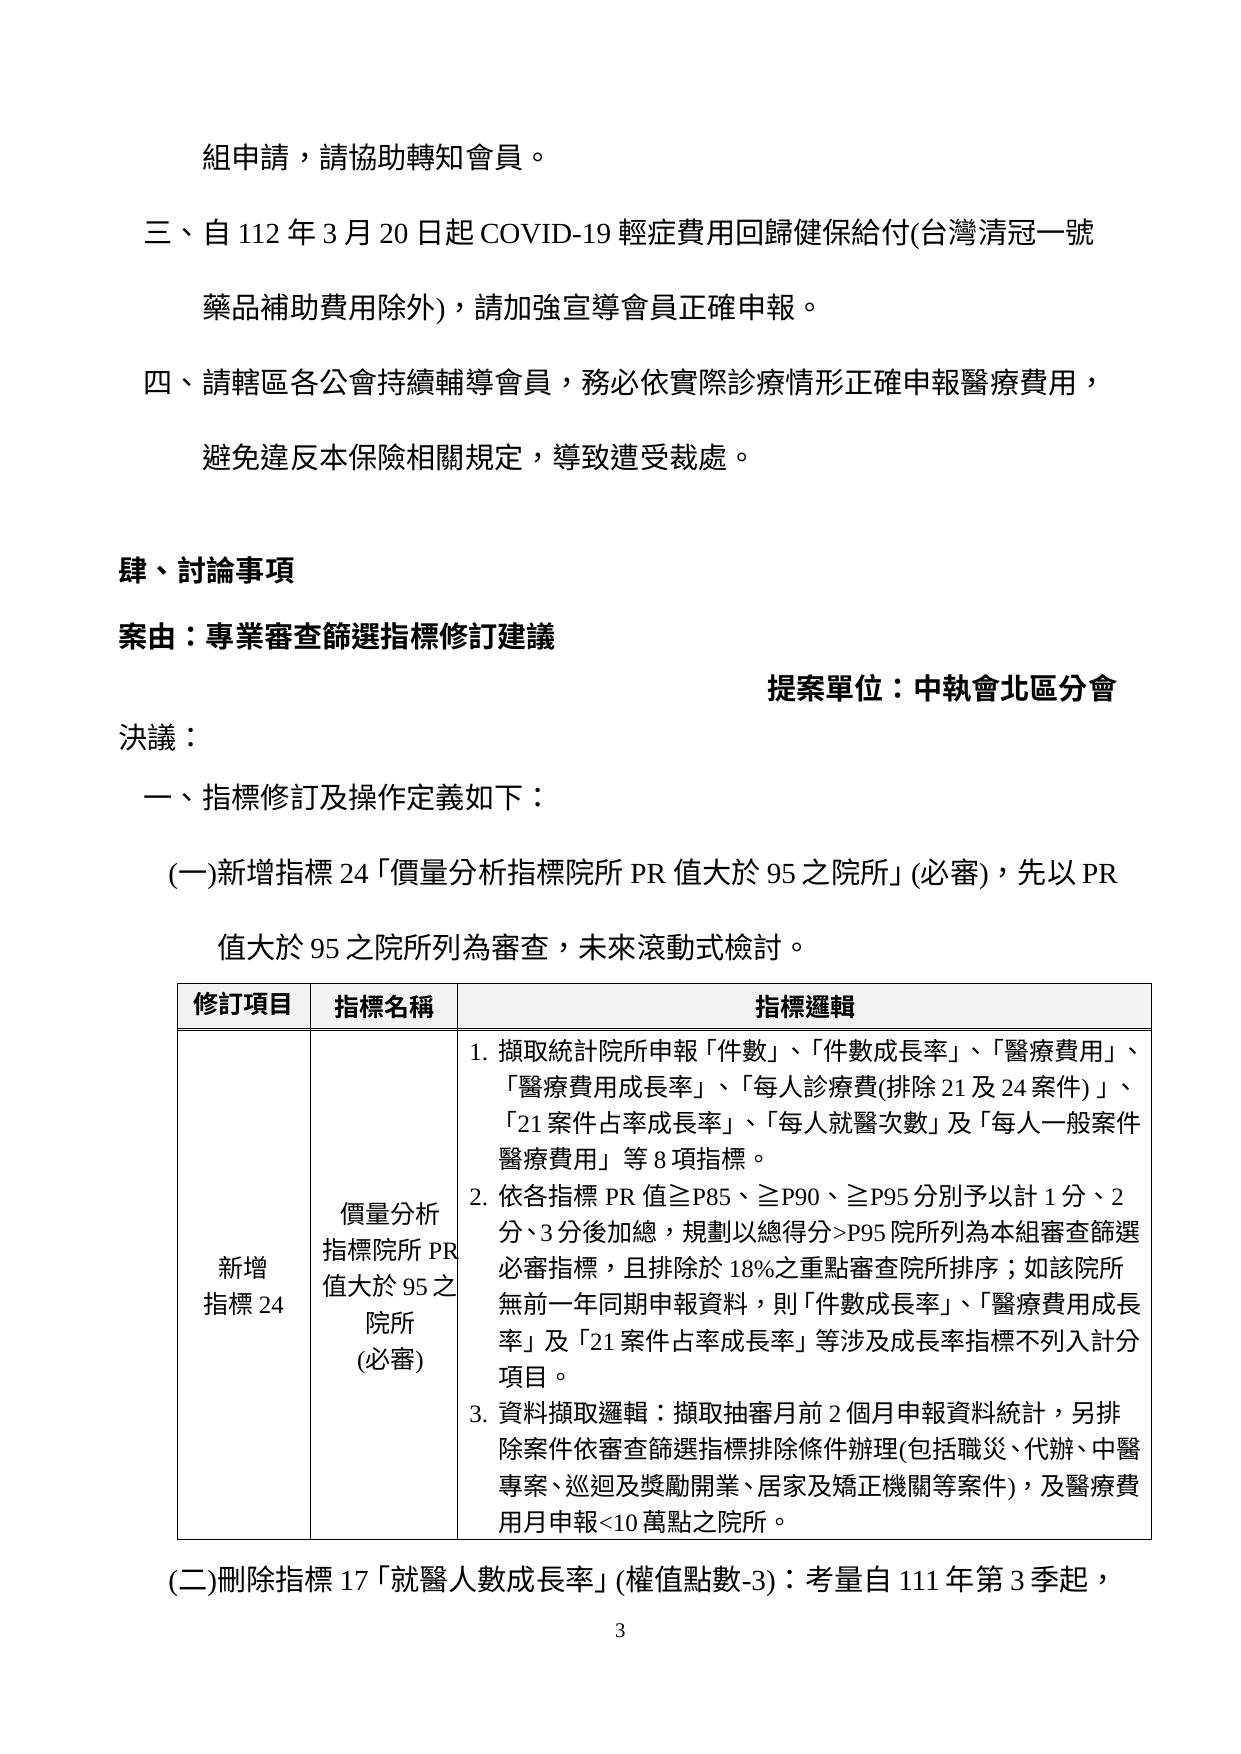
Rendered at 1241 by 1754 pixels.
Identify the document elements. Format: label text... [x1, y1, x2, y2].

list 刪除指標17「就醫人數成長率」(權值點數-3)：考量自111年第3季起， [168, 1540, 1118, 1615]
table_cell 新增 指標24 [178, 1031, 310, 1539]
table_header 指標邏輯 [458, 984, 1151, 1028]
list 依據112年4月7日中醫門診總額112年第1次臨時研商議事會議決議，111年第4季結算後之溢付醫療費用，符合分次抵扣(每月1次)申請資格診所，請於112年6月12日前填寫申請書(以郵戳為憑)，向本業務組申請，請協助轉知會員。 [143, 118, 1097, 193]
table_header 指標名稱 [311, 984, 457, 1028]
table_header 修訂項目 [178, 984, 310, 1028]
list 指標修訂及操作定義如下： [143, 758, 1118, 833]
text 案由：專業審查篩選指標修訂建議 [118, 606, 1122, 658]
list 請轄區各公會持續輔導會員，務必依實際診療情形正確申報醫療費用，避免違反本保險相關規定，導致遭受裁處。 [143, 343, 1097, 493]
text 提案單位：中執會北區分會 [118, 658, 1122, 710]
table_cell 價量分析 指標院所 PR 值大於95之院所 (必審) [311, 1031, 457, 1539]
text 決議： [118, 710, 1122, 758]
list 討論事項 [118, 531, 1122, 606]
list 自112 年3 月20 日起COVID-19 輕症費用回歸健保給付(台灣清冠一號藥品補助費用除外)，請加強宣導會員正確申報。 [143, 193, 1097, 343]
list 新增指標24「價量分析指標院所 PR 值大於95之院所」(必審)，先以PR值大於95之院所列為審查，未來滾動式檢討。 [168, 833, 1118, 983]
table_cell 擷取統計院所申報「件數」、「件數成長率」、「醫療費用」、「醫療費用成長率」、「每人診療費(排除21及24案件) 」、「21案件占率成長率」、「每人就醫次數」及「每人一般案件醫療費用」等8項指標。 依各指標 PR 值≧P85、≧P90、≧P95分別予以計1分、2分、3分後加總，規劃以總得分>P95院所列為本組審查篩選必審指標，且排除於18%之重點審查院所排序；如該院所無前一年同期申報資料，則「件數成長率」、「醫療費用成長率」及「21案件占率成長率」等涉及成長率指標不列入計分項目。 資料擷取邏輯：擷取抽審月前2個月申報資料統計，另排除案件依審查篩選指標排除條件辦理(包括職災、代辦、中醫專案、巡迴及獎勵開業、居家及矯正機關等案件)，及醫療費用月申報<10萬點之院所。 [458, 1031, 1151, 1539]
